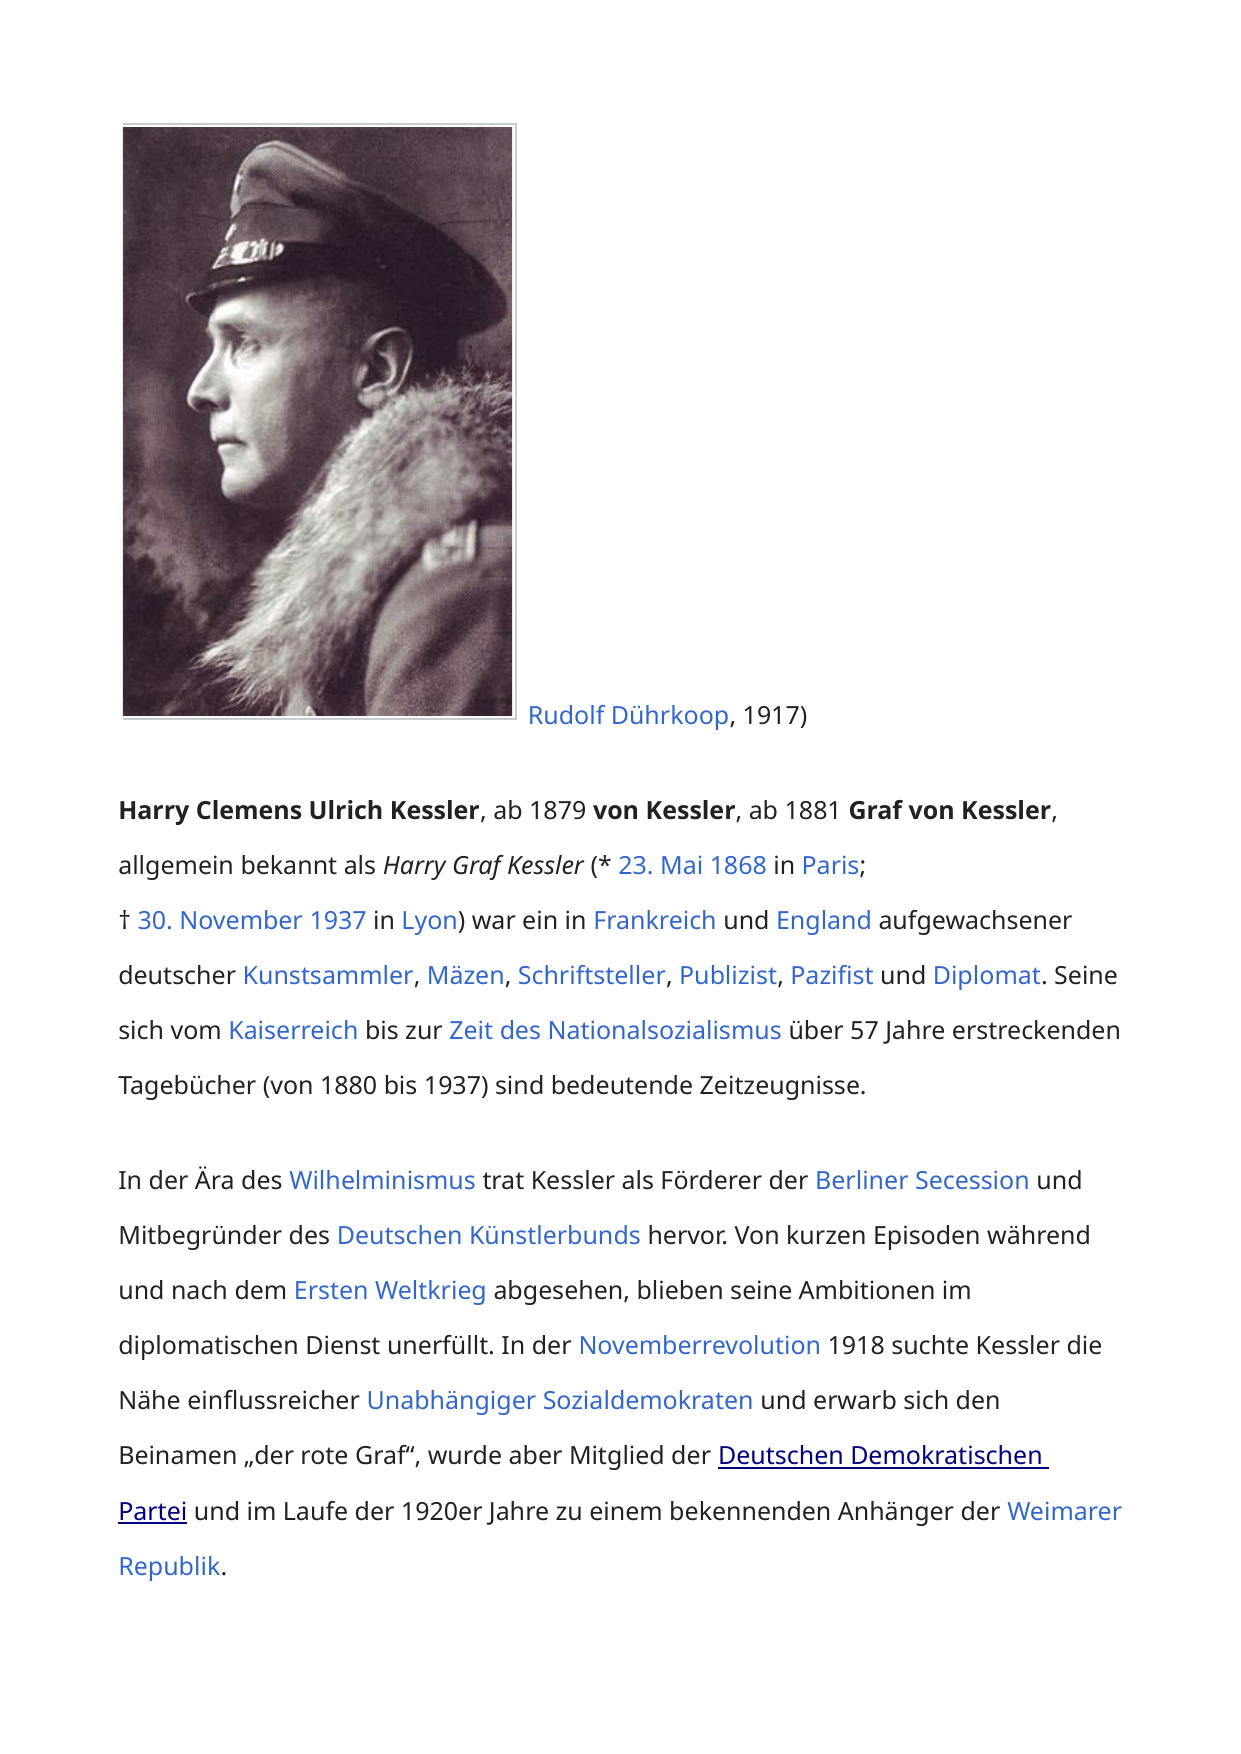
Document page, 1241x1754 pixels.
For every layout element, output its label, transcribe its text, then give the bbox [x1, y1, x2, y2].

text Harry Clemens Ulrich Kessler, ab 1879 von Kessler, ab 1881 Graf von Kessler, allgemein bekannt als Harry Graf Kessler (* 23. Mai 1868 in Paris; † 30. November 1937 in Lyon) war ein in Frankreich und England aufgewachsener deutscher Kunstsammler, Mäzen, Schriftsteller, Publizist, Pazifist und Diplomat. Seine sich vom Kaiserreich bis zur Zeit des Nationalsozialismus über 57 Jahre erstreckenden Tagebücher (von 1880 bis 1937) sind bedeutende Zeitzeugnisse. [118, 792, 1122, 1102]
text In der Ära des Wilhelminismus trat Kessler als Förderer der Berliner Secession und Mitbegründer des Deutschen Künstlerbunds hervor. Von kurzen Episoden während und nach dem Ersten Weltkrieg abgesehen, blieben seine Ambitionen im diplomatischen Dienst unerfüllt. In der Novemberrevolution 1918 suchte Kessler die Nähe einflussreicher Unabhängiger Sozialdemokraten und erwarb sich den Beinamen „der rote Graf“, wurde aber Mitglied der Deutschen Demokratischen Partei und im Laufe der 1920er Jahre zu einem bekennenden Anhänger der Weimarer Republik. [118, 1162, 1122, 1582]
picture [122, 127, 513, 716]
text Rudolf Dührkoop, 1917) [118, 118, 1122, 732]
